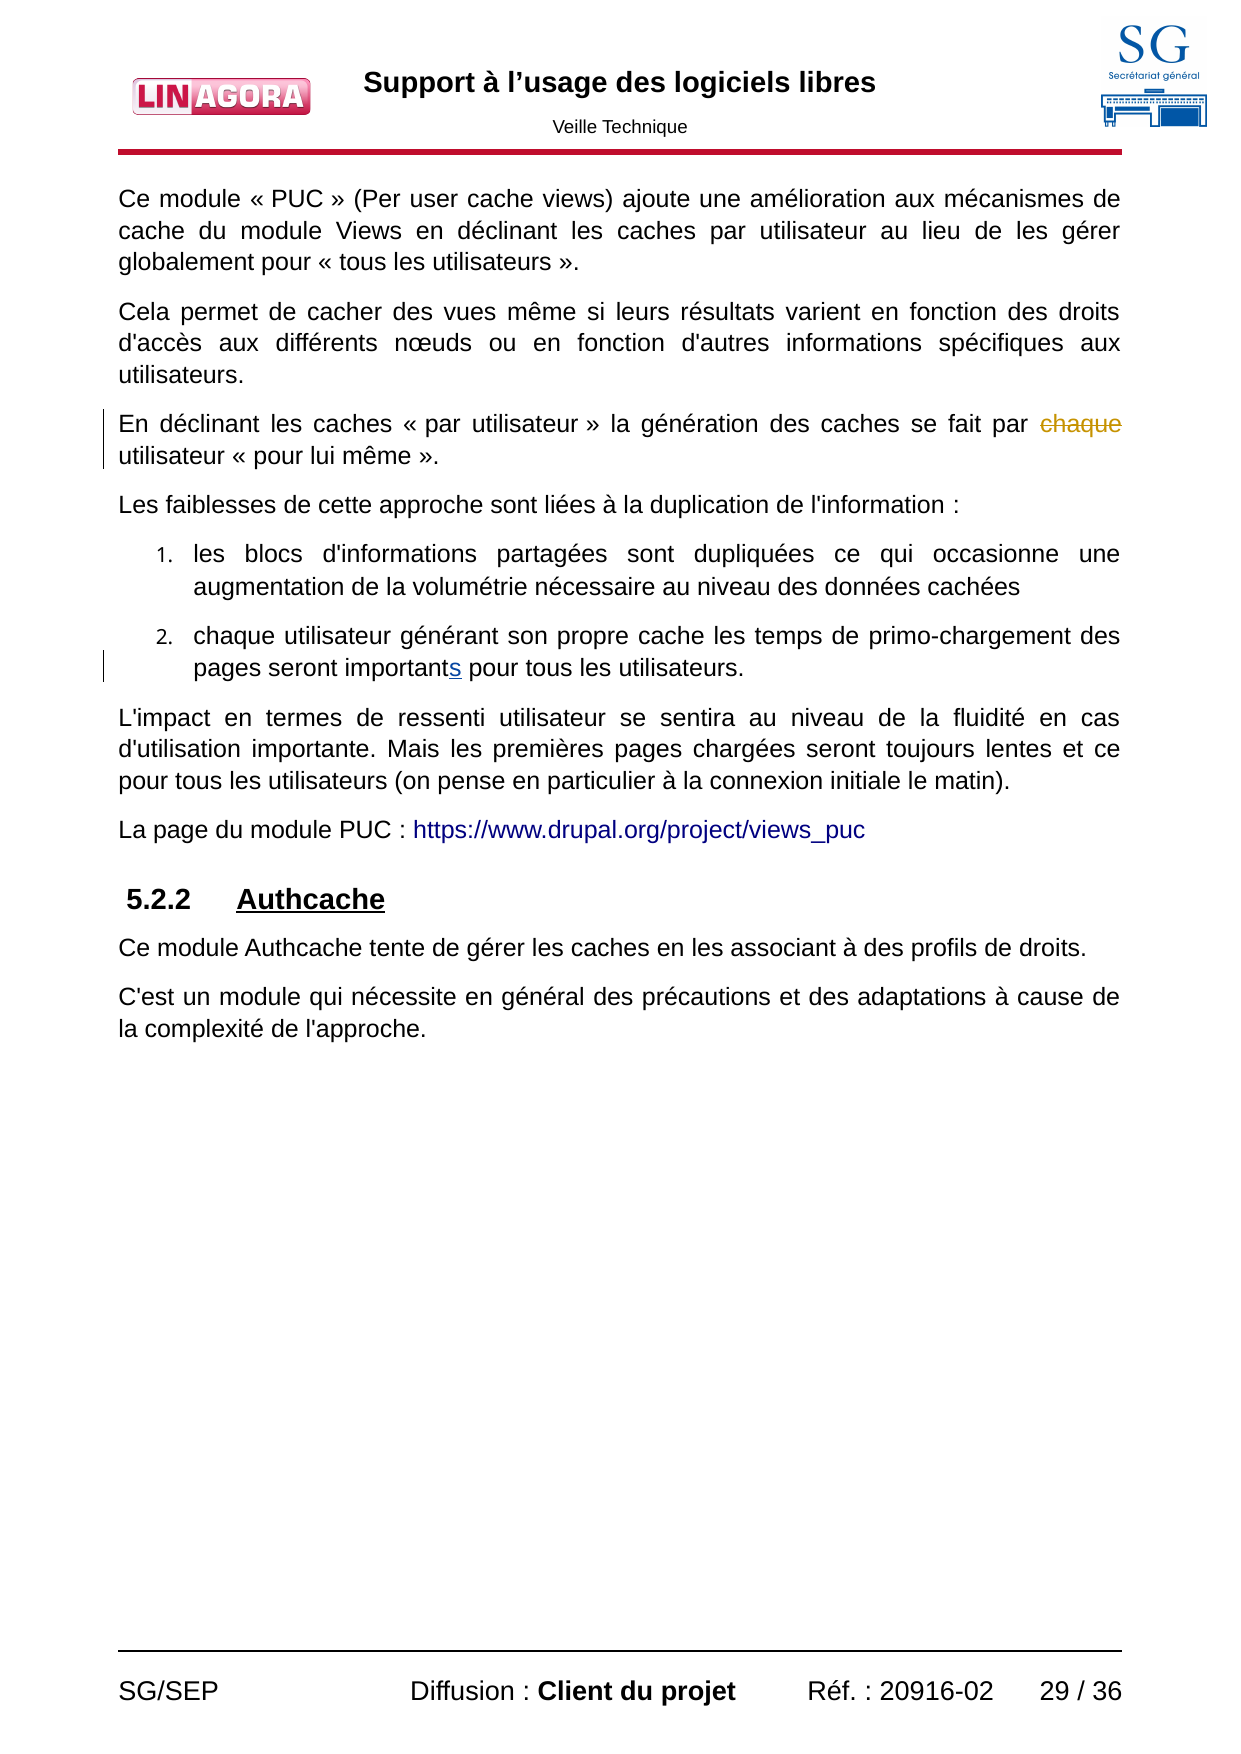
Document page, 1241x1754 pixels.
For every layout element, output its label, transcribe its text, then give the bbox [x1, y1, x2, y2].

text La page du module PUC : https://www.drupal.org/project/views_puc [118, 815, 1122, 844]
picture [1101, 16, 1207, 127]
text C'est un module qui nécessite en général des précautions et des adaptations à cause de la complexité de l'approche. [118, 982, 1122, 1043]
text Ce module Authcache tente de gérer les caches en les associant à des profils de droits. [118, 933, 1122, 962]
list chaque utilisateur générant son propre cache les temps de primo-chargement des pages seront importants pour tous les utilisateurs. [156, 621, 1122, 682]
picture [132, 78, 311, 115]
list les blocs d'informations partagées sont dupliquées ce qui occasionne une augmentation de la volumétrie nécessaire au niveau des données cachées [156, 539, 1122, 600]
subtitle Authcache [118, 882, 1122, 915]
text Ce module « PUC » (Per user cache views) ajoute une amélioration aux mécanismes de cache du module Views en déclinant les caches par utilisateur au lieu de les gérer globalement pour « tous les utilisateurs ». [118, 184, 1122, 276]
text L'impact en termes de ressenti utilisateur se sentira au niveau de la fluidité en cas d'utilisation importante. Mais les premières pages chargées seront toujours lentes et ce pour tous les utilisateurs (on pense en particulier à la connexion initiale le matin). [118, 702, 1122, 794]
text Cela permet de cacher des vues même si leurs résultats varient en fonction des droits d'accès aux différents nœuds ou en fonction d'autres informations spécifiques aux utilisateurs. [118, 297, 1122, 388]
text Les faiblesses de cette approche sont liées à la duplication de l'information : [118, 490, 1122, 519]
text En déclinant les caches « par utilisateur » la génération des caches se fait par utilisateur « pour lui même ». [118, 409, 1122, 469]
